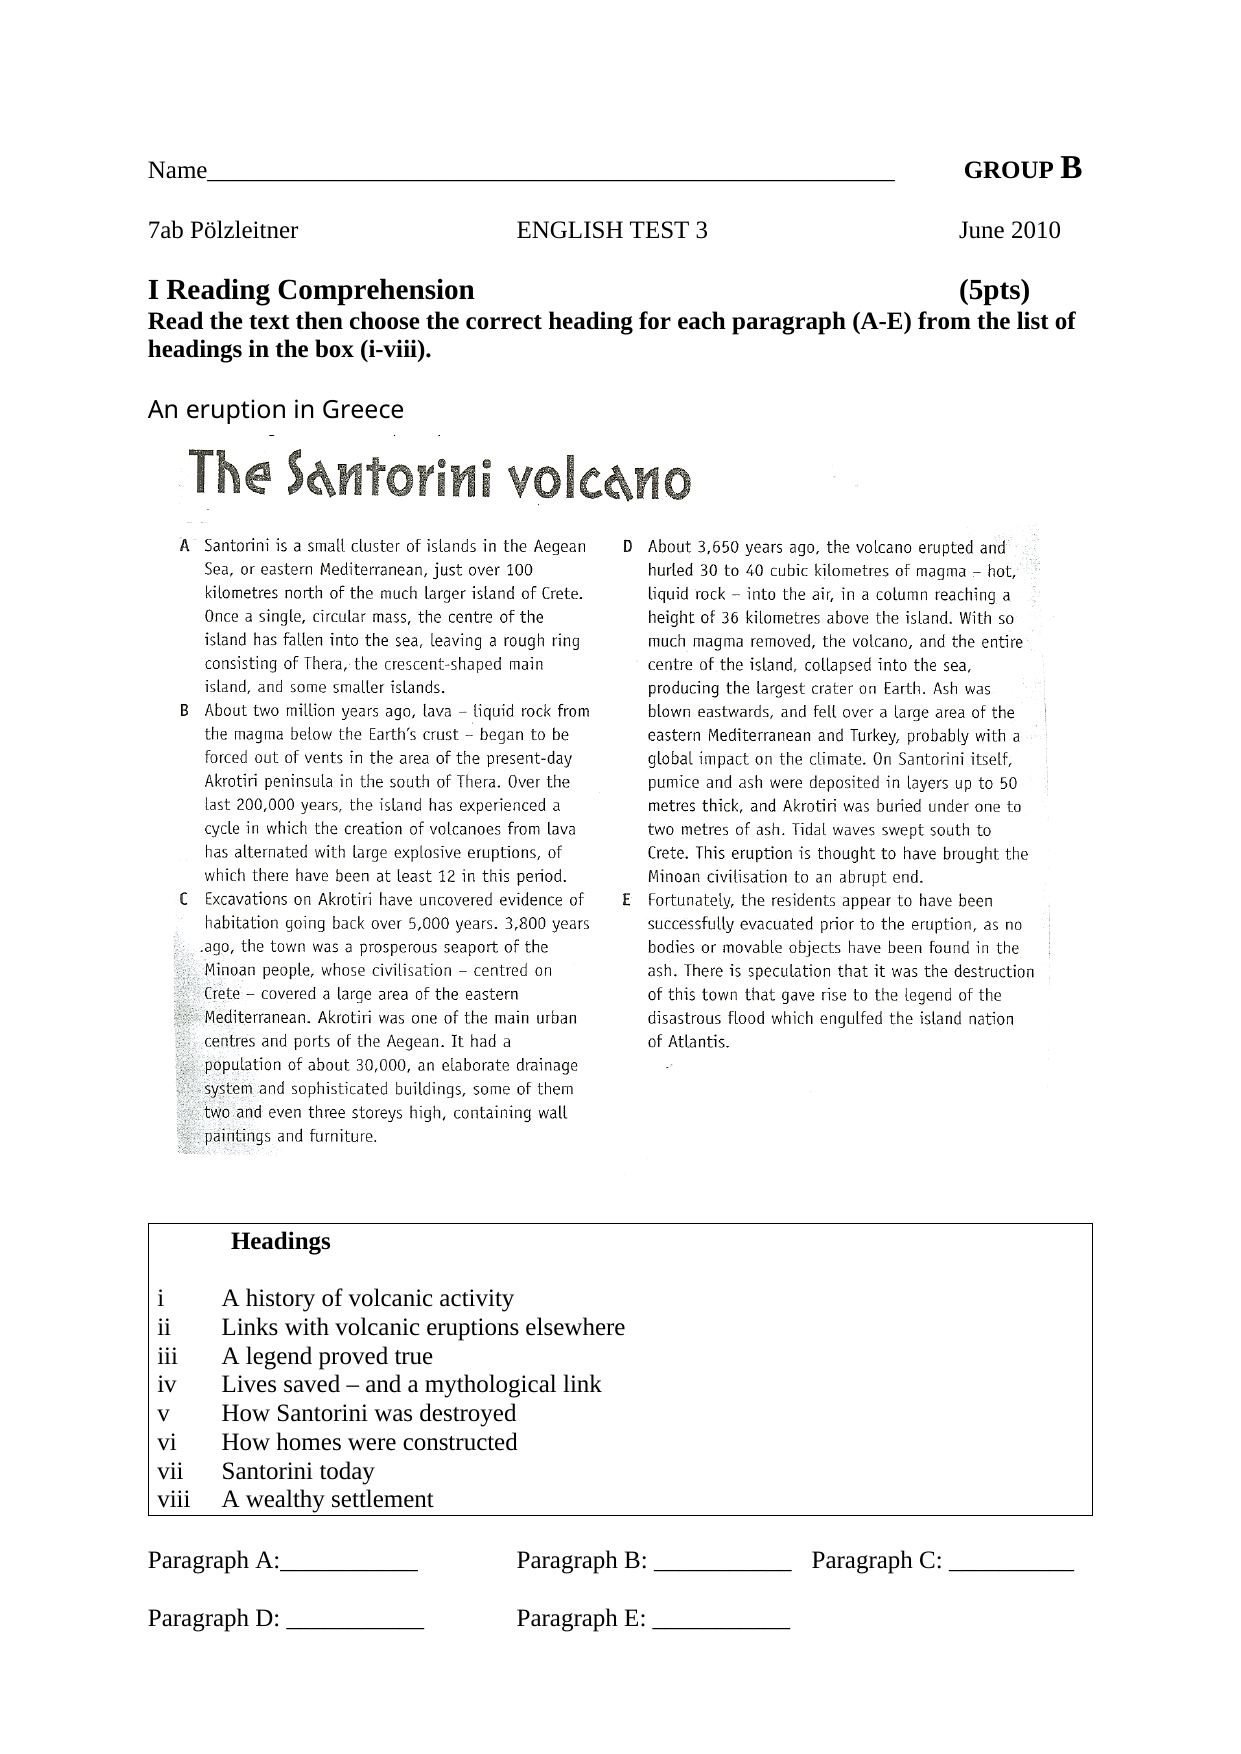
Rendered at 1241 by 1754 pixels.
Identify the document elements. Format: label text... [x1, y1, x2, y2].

text Headings [149, 1224, 1092, 1254]
text I Reading Comprehension (5pts) [148, 272, 1093, 306]
text iv Lives saved – and a mythological link [149, 1366, 1092, 1395]
text vii Santorini today [149, 1453, 1092, 1481]
text 7ab Pölzleitner ENGLISH TEST 3 June 2010 [148, 215, 1093, 243]
text ii Links with volcanic eruptions elsewhere [149, 1309, 1092, 1338]
text Paragraph D: ___________ Paragraph E: ___________ [148, 1603, 1093, 1631]
text viii A wealthy settlement [149, 1481, 1092, 1515]
text Name_______________________________________________________ GROUP B [148, 148, 1093, 186]
text iii A legend proved true [149, 1338, 1092, 1366]
text v How Santorini was destroyed [149, 1395, 1092, 1424]
text i A history of volcanic activity [149, 1280, 1092, 1309]
text vi How homes were constructed [149, 1424, 1092, 1453]
text An eruption in Greece [148, 392, 1093, 426]
picture [164, 435, 1076, 1185]
text Read the text then choose the correct heading for each paragraph (A-E) from the list of headings in the box (i-viii). [148, 306, 1093, 363]
text Paragraph A:___________ Paragraph B: ___________ Paragraph C: __________ [148, 1545, 1093, 1574]
